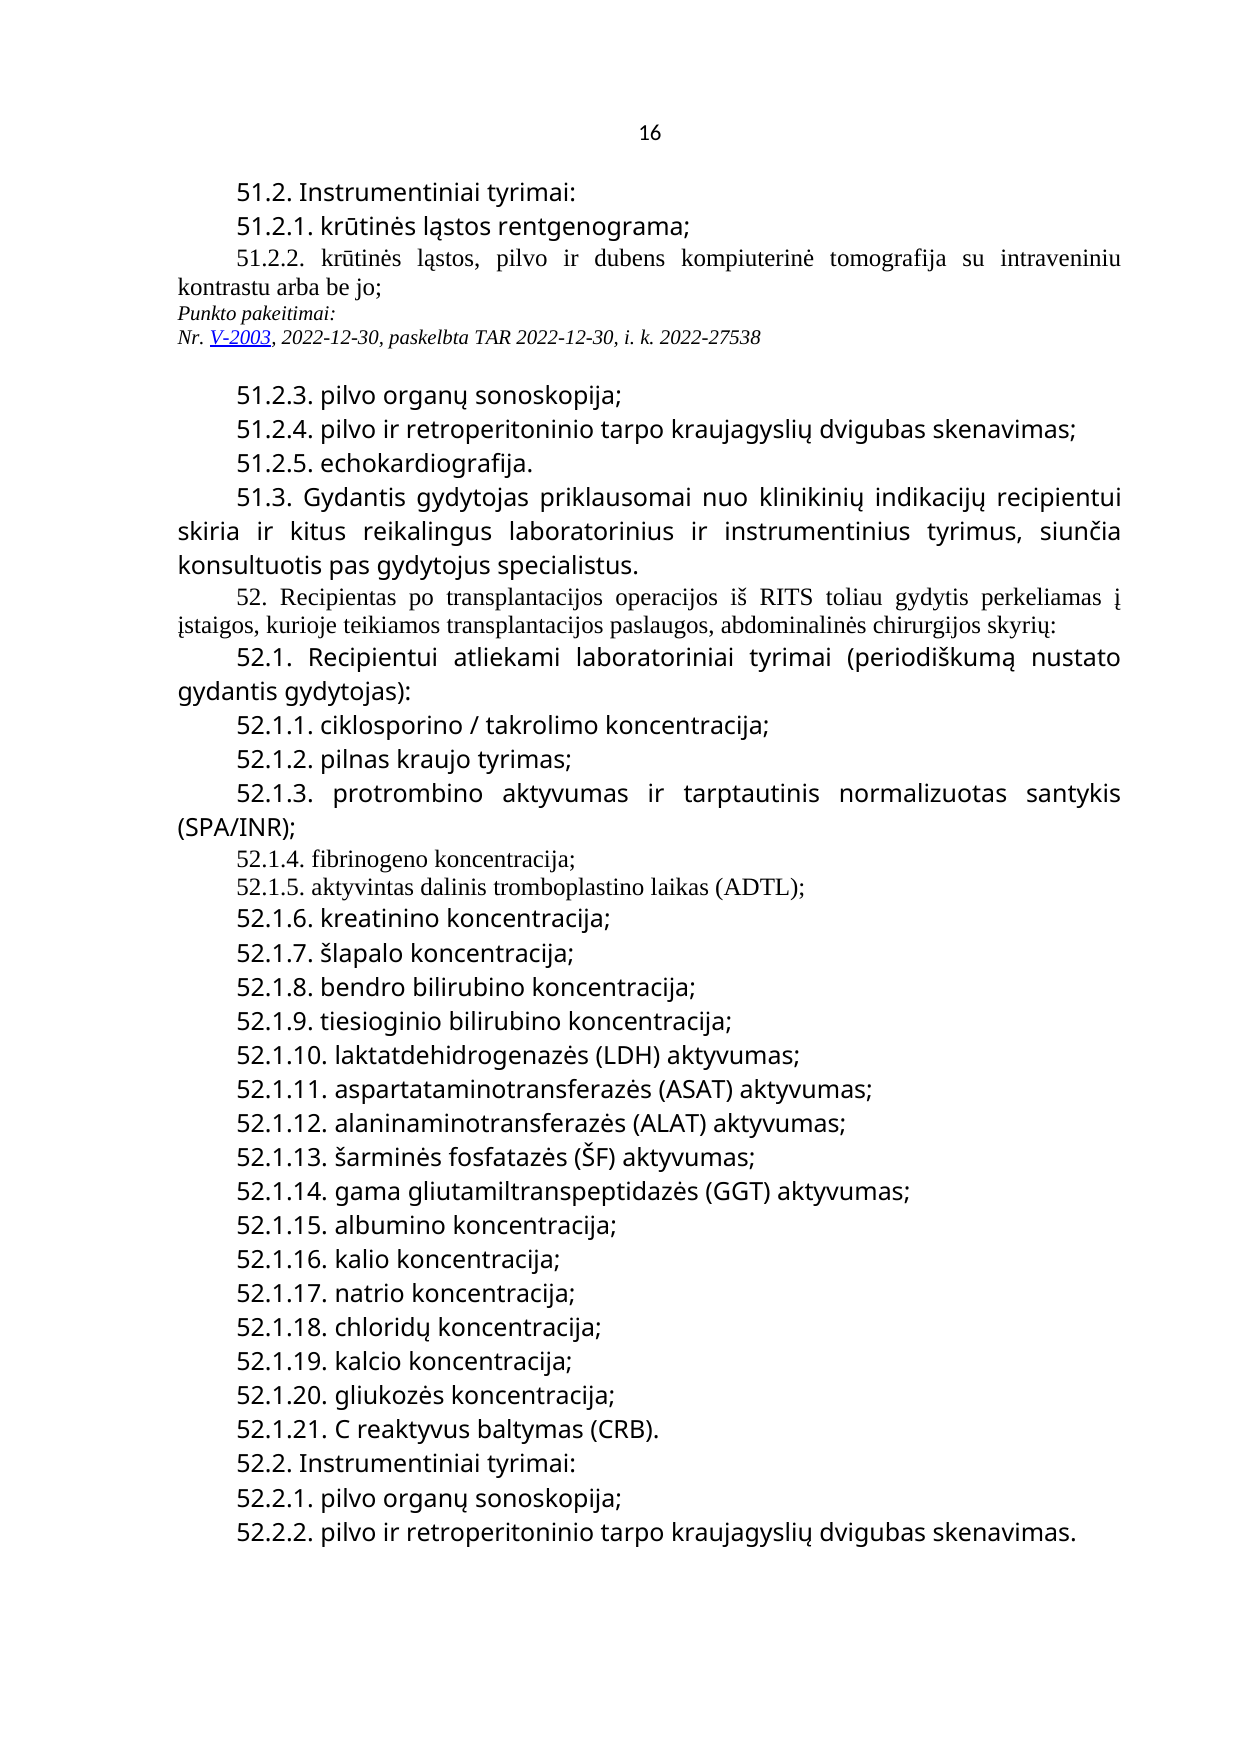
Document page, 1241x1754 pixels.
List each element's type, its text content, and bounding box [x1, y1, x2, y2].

text 52.1.5. aktyvintas dalinis tromboplastino laikas (ADTL); [177, 872, 1122, 901]
text 52.1.16. kalio koncentracija; [177, 1242, 1122, 1276]
text 52.1.20. gliukozės koncentracija; [177, 1378, 1122, 1412]
text Punkto pakeitimai: [177, 301, 1122, 324]
text 52.2.2. pilvo ir retroperitoninio tarpo kraujagyslių dvigubas skenavimas. [177, 1514, 1122, 1548]
text Nr. V-2003, 2022-12-30, paskelbta TAR 2022-12-30, i. k. 2022-27538 [177, 324, 1122, 349]
text 52.1.1. ciklosporino / takrolimo koncentracija; [177, 707, 1122, 741]
text 52.1.18. chloridų koncentracija; [177, 1310, 1122, 1344]
text 52.2.1. pilvo organų sonoskopija; [177, 1480, 1122, 1514]
text 52.1.12. alaninaminotransferazės (ALAT) aktyvumas; [177, 1106, 1122, 1139]
text 52.1.6. kreatinino koncentracija; [177, 901, 1122, 935]
text 52.1. Recipientui atliekami laboratoriniai tyrimai (periodiškumą nustato gydantis gydytojas): [177, 639, 1122, 707]
text 52.1.11. aspartataminotransferazės (ASAT) aktyvumas; [177, 1071, 1122, 1106]
text 51.2.2. krūtinės ląstos, pilvo ir dubens kompiuterinė tomografija su intraveniniu kontrastu arba be jo; [177, 243, 1122, 301]
text 52.1.14. gama gliutamiltranspeptidazės (GGT) aktyvumas; [177, 1174, 1122, 1208]
text 52.1.3. protrombino aktyvumas ir tarptautinis normalizuotas santykis (SPA/INR); [177, 776, 1122, 844]
text 52.1.9. tiesioginio bilirubino koncentracija; [177, 1003, 1122, 1037]
text 52.1.4. fibrinogeno koncentracija; [177, 844, 1122, 872]
text 51.2.1. krūtinės ląstos rentgenograma; [177, 209, 1122, 243]
text 52.1.7. šlapalo koncentracija; [177, 935, 1122, 969]
text 51.2.4. pilvo ir retroperitoninio tarpo kraujagyslių dvigubas skenavimas; [177, 411, 1122, 446]
text 52.1.13. šarminės fosfatazės (ŠF) aktyvumas; [177, 1139, 1122, 1174]
text 52.1.8. bendro bilirubino koncentracija; [177, 969, 1122, 1003]
text 52.1.10. laktatdehidrogenazės (LDH) aktyvumas; [177, 1037, 1122, 1071]
text 51.3. Gydantis gydytojas priklausomai nuo klinikinių indikacijų recipientui skiria ir kitus reikalingus laboratorinius ir instrumentinius tyrimus, siunčia konsultuotis pas gydytojus specialistus. [177, 479, 1122, 582]
text 52.1.19. kalcio koncentracija; [177, 1344, 1122, 1378]
text 52.1.15. albumino koncentracija; [177, 1208, 1122, 1242]
text 51.2.5. echokardiografija. [177, 446, 1122, 479]
text 52.1.17. natrio koncentracija; [177, 1276, 1122, 1310]
text 52.2. Instrumentiniai tyrimai: [177, 1446, 1122, 1480]
text 52.1.21. C reaktyvus baltymas (CRB). [177, 1412, 1122, 1446]
text 51.2. Instrumentiniai tyrimai: [177, 175, 1122, 209]
text 51.2.3. pilvo organų sonoskopija; [177, 377, 1122, 411]
text 52. Recipientas po transplantacijos operacijos iš RITS toliau gydytis perkeliamas į įstaigos, kurioje teikiamos transplantacijos paslaugos, abdominalinės chirurgijos skyrių: [177, 582, 1122, 639]
text 52.1.2. pilnas kraujo tyrimas; [177, 741, 1122, 776]
